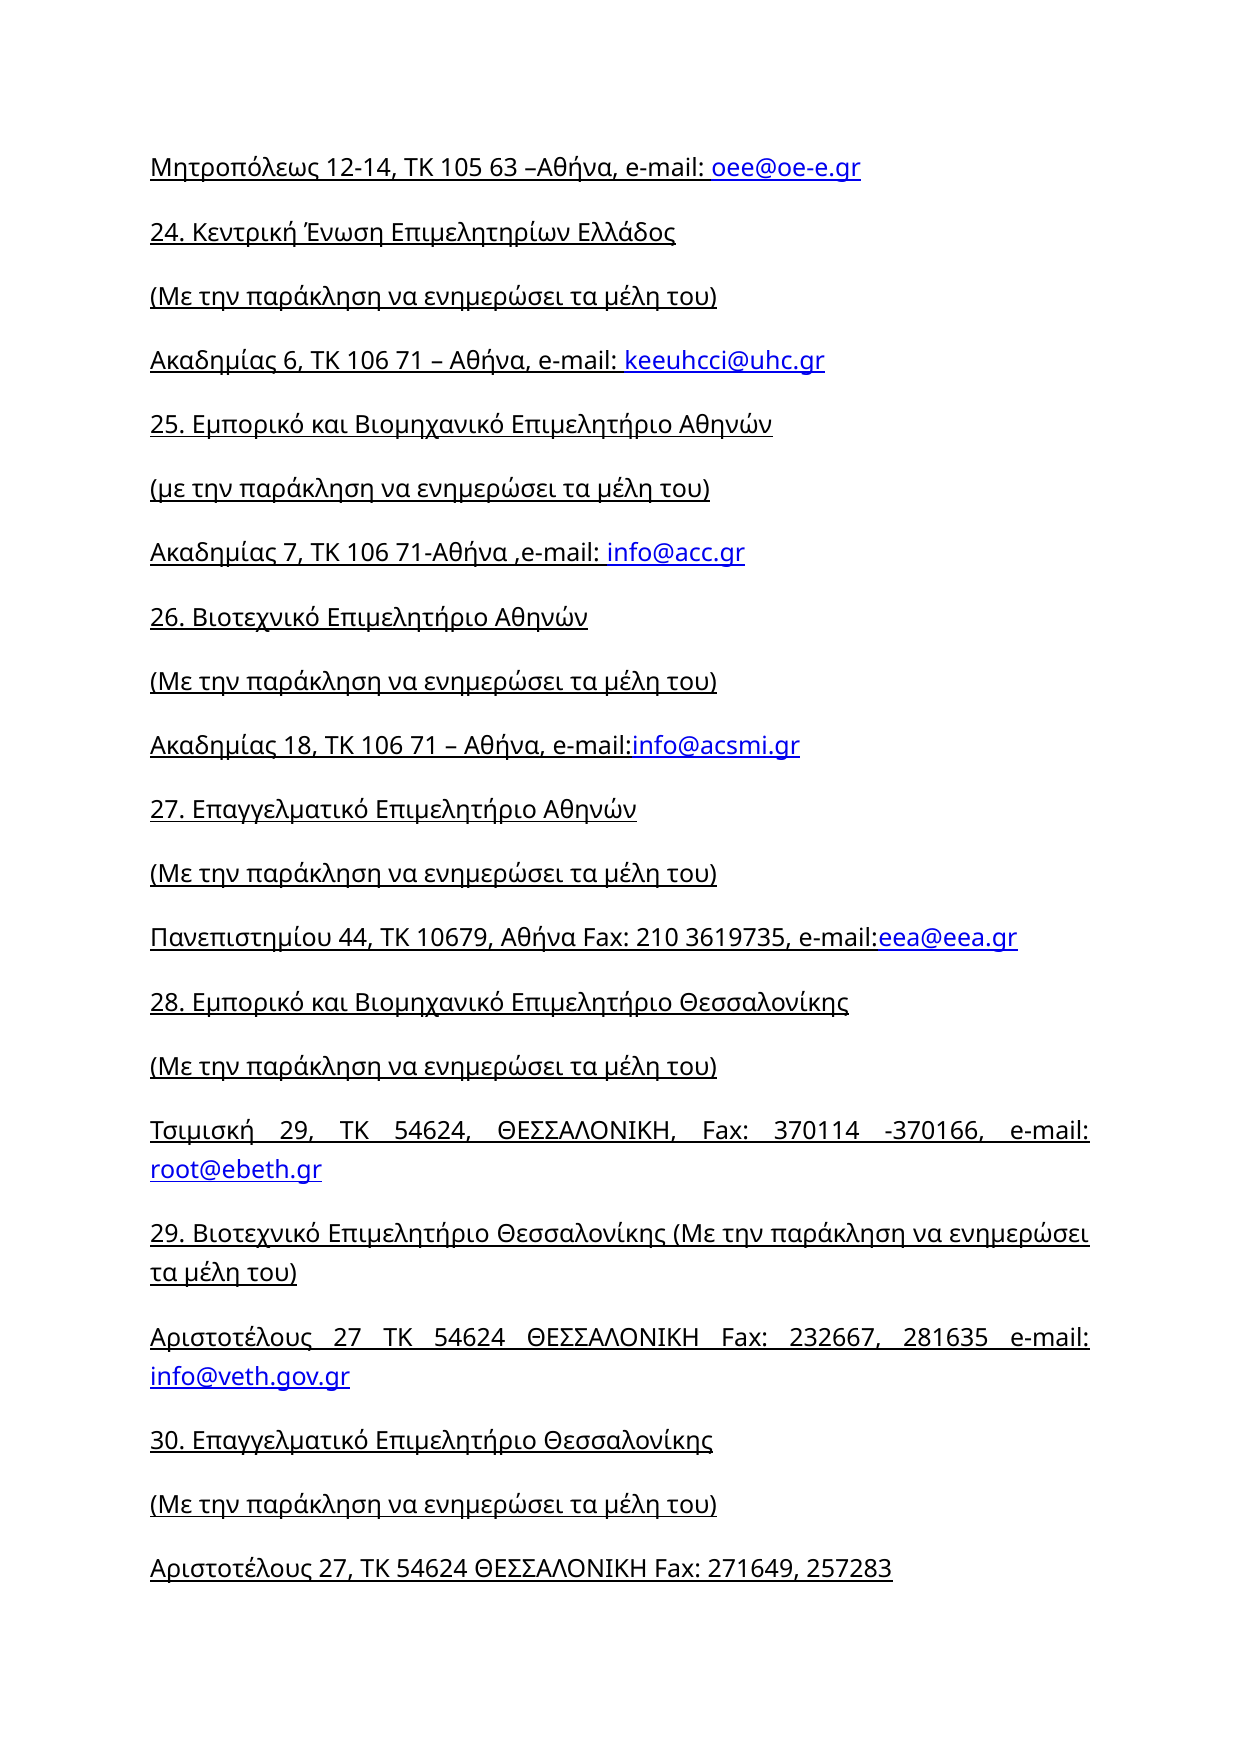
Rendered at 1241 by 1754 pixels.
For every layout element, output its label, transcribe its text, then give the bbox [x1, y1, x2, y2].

text 29. Βιοτεχνικό Επιμελητήριο Θεσσαλονίκης (Με την παράκληση να ενημερώσει [150, 1216, 1090, 1245]
text Ακαδημίας 18, ΤΚ 106 71 – Αθήνα, e-mail:info@acsmi.gr [150, 727, 1090, 762]
text (με την παράκληση να ενημερώσει τα μέλη του) [150, 471, 1090, 505]
text Ακαδημίας 7, ΤΚ 106 71-Αθήνα ,e-mail: info@acc.gr [150, 535, 1090, 569]
text (Με την παράκληση να ενημερώσει τα μέλη του) [150, 663, 1090, 697]
text (Με την παράκληση να ενημερώσει τα μέλη του) [150, 1487, 1090, 1521]
text 26. Βιοτεχνικό Επιμελητήριο Αθηνών [150, 599, 1090, 633]
text 25. Εμπορικό και Βιομηχανικό Επιμελητήριο Αθηνών [150, 407, 1090, 441]
text 28. Εμπορικό και Βιομηχανικό Επιμελητήριο Θεσσαλονίκης [150, 984, 1090, 1018]
text (Με την παράκληση να ενημερώσει τα μέλη του) [150, 278, 1090, 312]
text Πανεπιστημίου 44, ΤΚ 10679, Αθήνα Fax: 210 3619735, e-mail:eea@eea.gr [150, 920, 1090, 954]
text root@ebeth.gr [150, 1143, 1090, 1186]
text Αριστοτέλους 27, ΤΚ 54624 ΘΕΣΣΑΛΟΝΙΚΗ Fax: 271649, 257283 [150, 1551, 1090, 1585]
text Αριστοτέλους 27 ΤΚ 54624 ΘΕΣΣΑΛΟΝΙΚΗ Fax: 232667, 281635 e-mail: [150, 1319, 1090, 1348]
text 24. Κεντρική Ένωση Επιμελητηρίων Ελλάδος [150, 214, 1090, 248]
text info@veth.gov.gr [150, 1350, 1090, 1392]
text Μητροπόλεως 12-14, ΤΚ 105 63 –Αθήνα, e-mail: oee@oe-e.gr [150, 150, 1090, 184]
text 30. Επαγγελματικό Επιμελητήριο Θεσσαλονίκης [150, 1422, 1090, 1457]
text 27. Επαγγελματικό Επιμελητήριο Αθηνών [150, 792, 1090, 826]
text τα μέλη του) [150, 1247, 1090, 1289]
text Ακαδημίας 6, TK 106 71 – Αθήνα, e-mail: keeuhcci@uhc.gr [150, 342, 1090, 377]
text Τσιμισκή 29, ΤΚ 54624, ΘΕΣΣΑΛΟΝΙΚΗ, Fax: 370114 -370166, e-mail: [150, 1112, 1090, 1141]
text (Με την παράκληση να ενημερώσει τα μέλη του) [150, 856, 1090, 890]
text (Με την παράκληση να ενημερώσει τα μέλη του) [150, 1048, 1090, 1082]
